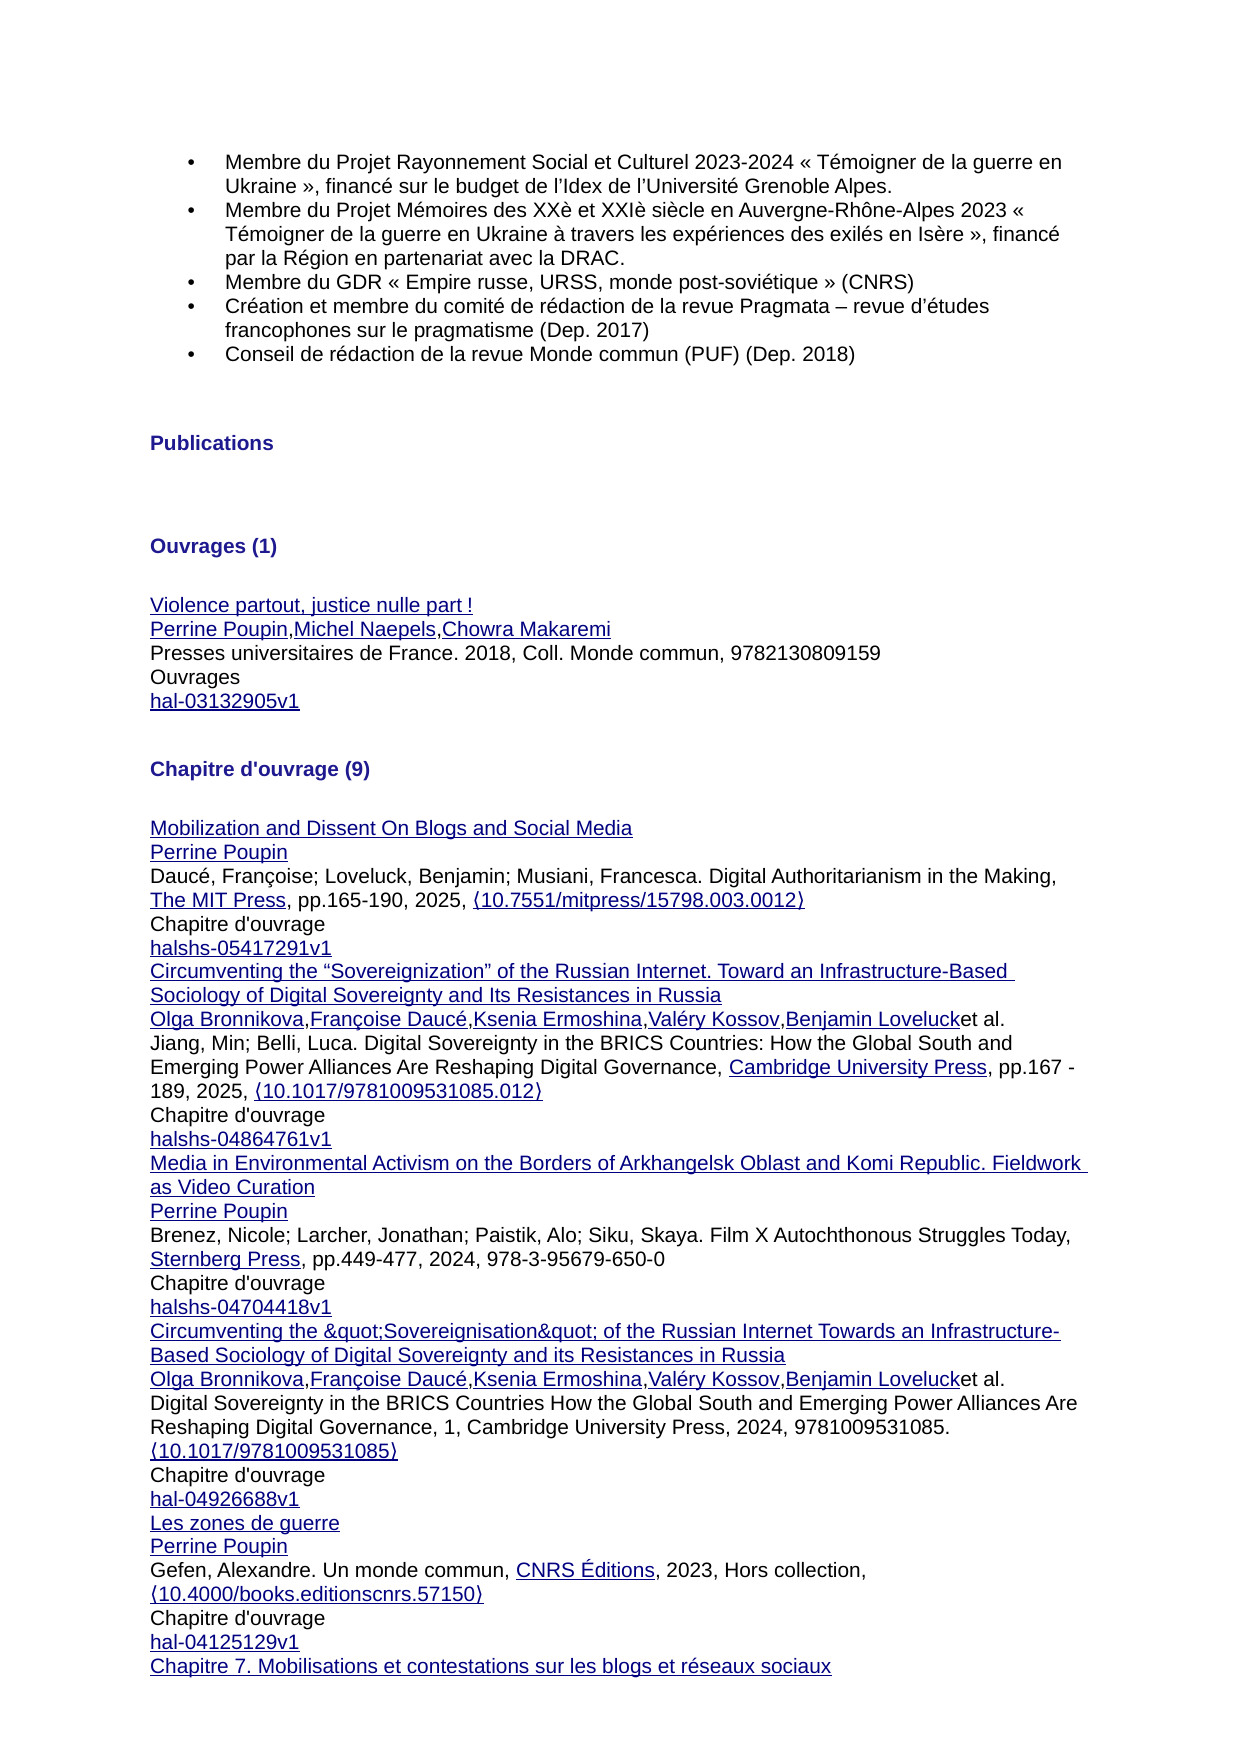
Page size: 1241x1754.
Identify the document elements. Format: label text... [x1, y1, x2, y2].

list Membre du Projet Mémoires des XXè et XXIè siècle en Auvergne-Rhône-Alpes 2023 « Témoigner de la guerre en Ukraine à travers les expériences des exilés en Isère », financé par la Région en partenariat avec la DRAC. [187, 198, 1090, 270]
list Membre du Projet Rayonnement Social et Culturel 2023-2024 « Témoigner de la guerre en Ukraine », financé sur le budget de l’Idex de l’Université Grenoble Alpes. [187, 150, 1090, 198]
table_header Mobilization and Dissent On Blogs and Social Media Perrine Poupin Daucé, Françoise; Loveluck, Benjamin; Musiani, Francesca. Digital Authoritarianism in the Making, The MIT Press, pp.165-190, 2025, ⟨10.7551/mitpress/15798.003.0012⟩ Chapitre d'ouvrage halshs-05417291v1 [150, 816, 1090, 959]
table_cell Chapitre 7. Mobilisations et contestations sur les blogs et réseaux sociaux [150, 1654, 1090, 1678]
table_cell Les zones de guerre Perrine Poupin Gefen, Alexandre. Un monde commun, CNRS Éditions, 2023, Hors collection, ⟨10.4000/books.editionscnrs.57150⟩ Chapitre d'ouvrage hal-04125129v1 [150, 1510, 1090, 1654]
subtitle Ouvrages (1) [150, 534, 1090, 558]
subtitle Publications [150, 431, 1090, 455]
subtitle Chapitre d'ouvrage (9) [150, 757, 1090, 781]
list Conseil de rédaction de la revue Monde commun (PUF) (Dep. 2018) [187, 342, 1090, 366]
table_cell Circumventing the &quot;Sovereignisation&quot; of the Russian Internet Towards an Infrastructure-Based Sociology of Digital Sovereignty and its Resistances in Russia Olga Bronnikova,Françoise Daucé,Ksenia Ermoshina,Valéry Kossov,Benjamin Lovelucket al. Digital Sovereignty in the BRICS Countries How the Global South and Emerging Power Alliances Are Reshaping Digital Governance, 1, Cambridge University Press, 2024, 9781009531085. ⟨10.1017/9781009531085⟩ Chapitre d'ouvrage hal-04926688v1 [150, 1319, 1090, 1510]
list Membre du GDR « Empire russe, URSS, monde post-soviétique » (CNRS) [187, 270, 1090, 294]
table_header Violence partout, justice nulle part ! Perrine Poupin,Michel Naepels,Chowra Makaremi Presses universitaires de France. 2018, Coll. Monde commun, 9782130809159 Ouvrages hal-03132905v1 [150, 593, 1090, 712]
table_cell Circumventing the “Sovereignization” of the Russian Internet. Toward an Infrastructure-Based Sociology of Digital Sovereignty and Its Resistances in Russia Olga Bronnikova,Françoise Daucé,Ksenia Ermoshina,Valéry Kossov,Benjamin Lovelucket al. Jiang, Min; Belli, Luca. Digital Sovereignty in the BRICS Countries: How the Global South and Emerging Power Alliances Are Reshaping Digital Governance, Cambridge University Press, pp.167 - 189, 2025, ⟨10.1017/9781009531085.012⟩ Chapitre d'ouvrage halshs-04864761v1 [150, 959, 1090, 1151]
table_cell Media in Environmental Activism on the Borders of Arkhangelsk Oblast and Komi Republic. Fieldwork as Video Curation Perrine Poupin Brenez, Nicole; Larcher, Jonathan; Paistik, Alo; Siku, Skaya. Film X Autochthonous Struggles Today, Sternberg Press, pp.449-477, 2024, 978-3-95679-650-0 Chapitre d'ouvrage halshs-04704418v1 [150, 1151, 1090, 1319]
list Création et membre du comité de rédaction de la revue Pragmata – revue d’études francophones sur le pragmatisme (Dep. 2017) [187, 294, 1090, 342]
